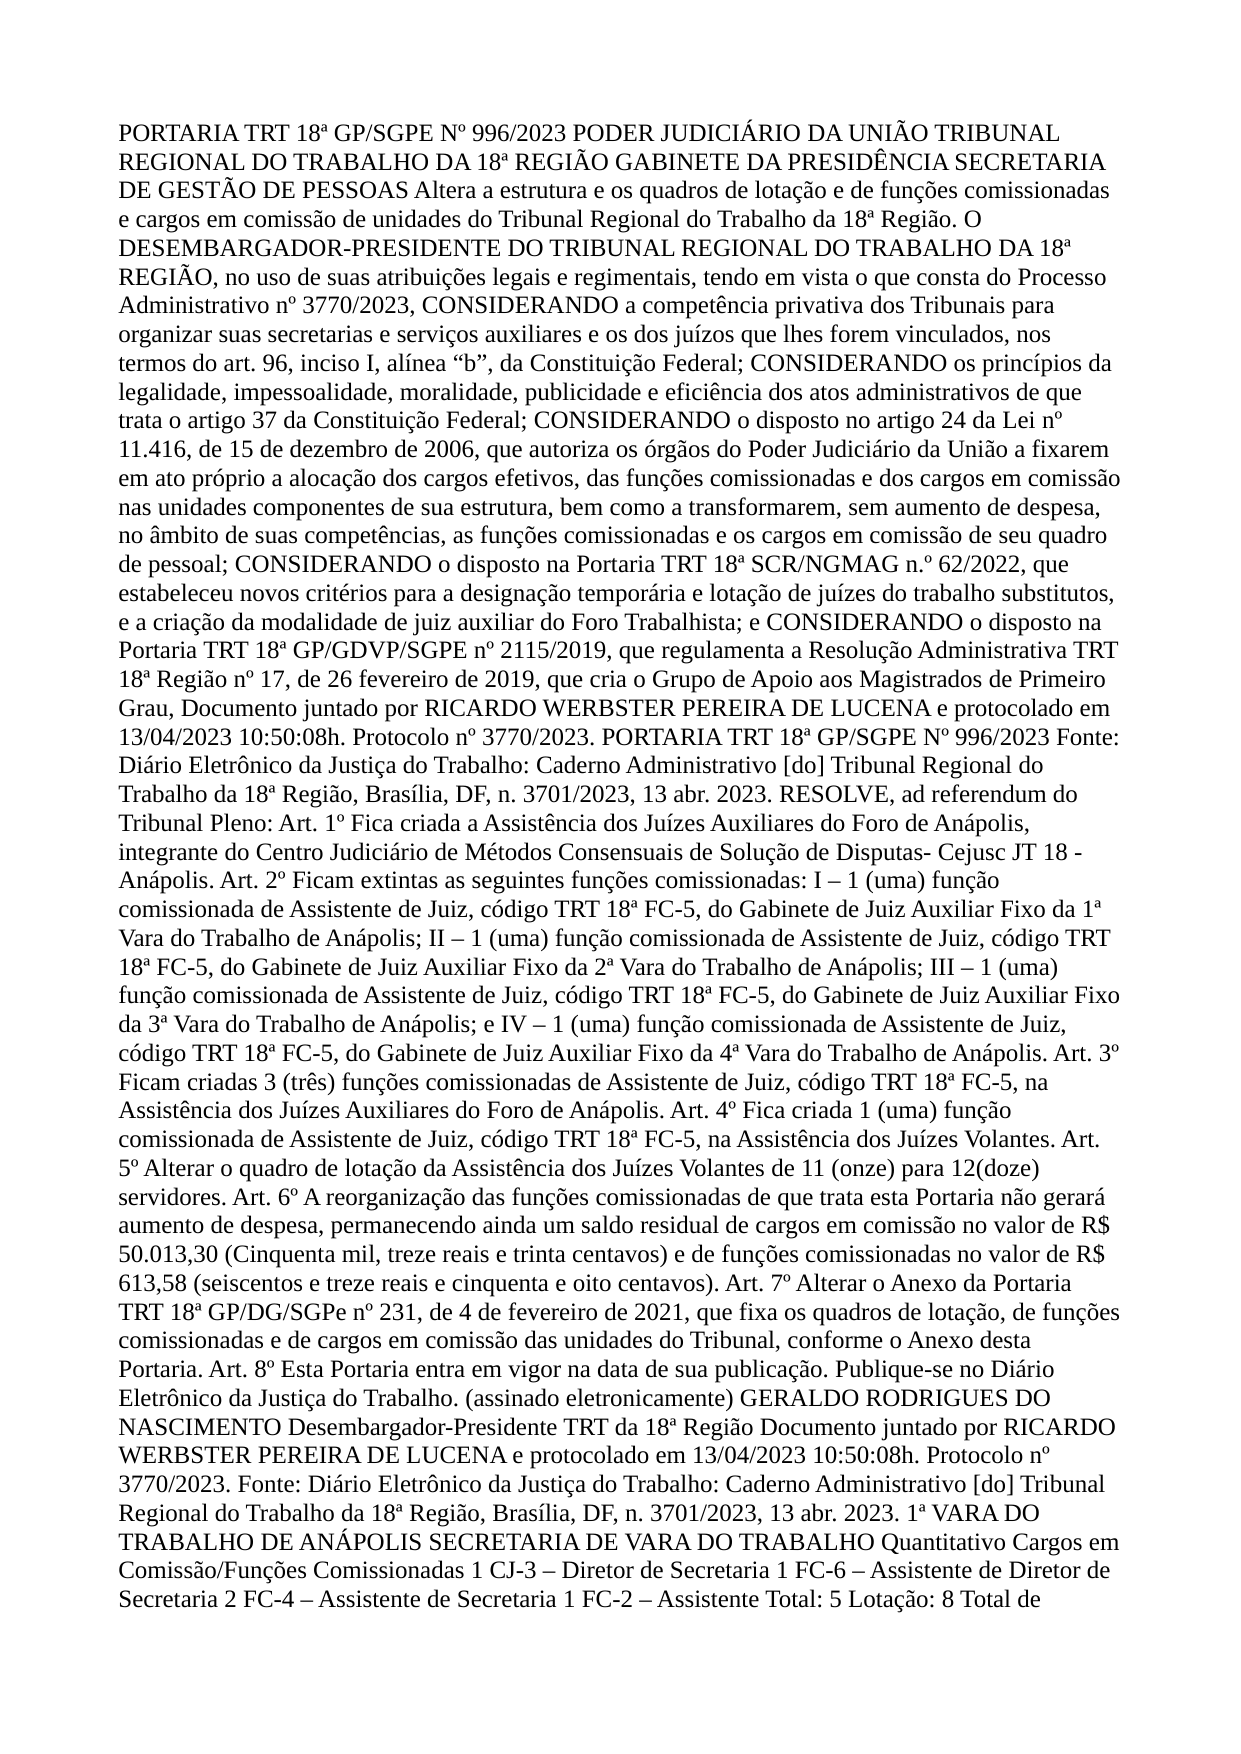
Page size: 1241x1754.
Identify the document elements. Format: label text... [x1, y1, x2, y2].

text PORTARIA TRT 18ª GP/SGPE Nº 996/2023 PODER JUDICIÁRIO DA UNIÃO TRIBUNAL REGIONAL DO TRABALHO DA 18ª REGIÃO GABINETE DA PRESIDÊNCIA SECRETARIA DE GESTÃO DE PESSOAS Altera a estrutura e os quadros de lotação e de funções comissionadas e cargos em comissão de unidades do Tribunal Regional do Trabalho da 18ª Região. O DESEMBARGADOR-PRESIDENTE DO TRIBUNAL REGIONAL DO TRABALHO DA 18ª REGIÃO, no uso de suas atribuições legais e regimentais, tendo em vista o que consta do Processo Administrativo nº 3770/2023, CONSIDERANDO a competência privativa dos Tribunais para organizar suas secretarias e serviços auxiliares e os dos juízos que lhes forem vinculados, nos termos do art. 96, inciso I, alínea “b”, da Constituição Federal; CONSIDERANDO os princípios da legalidade, impessoalidade, moralidade, publicidade e eficiência dos atos administrativos de que trata o artigo 37 da Constituição Federal; CONSIDERANDO o disposto no artigo 24 da Lei nº 11.416, de 15 de dezembro de 2006, que autoriza os órgãos do Poder Judiciário da União a fixarem em ato próprio a alocação dos cargos efetivos, das funções comissionadas e dos cargos em comissão nas unidades componentes de sua estrutura, bem como a transformarem, sem aumento de despesa, no âmbito de suas competências, as funções comissionadas e os cargos em comissão de seu quadro de pessoal; CONSIDERANDO o disposto na Portaria TRT 18ª SCR/NGMAG n.º 62/2022, que estabeleceu novos critérios para a designação temporária e lotação de juízes do trabalho substitutos, e a criação da modalidade de juiz auxiliar do Foro Trabalhista; e CONSIDERANDO o disposto na Portaria TRT 18ª GP/GDVP/SGPE nº 2115/2019, que regulamenta a Resolução Administrativa TRT 18ª Região nº 17, de 26 fevereiro de 2019, que cria o Grupo de Apoio aos Magistrados de Primeiro Grau, Documento juntado por RICARDO WERBSTER PEREIRA DE LUCENA e protocolado em 13/04/2023 10:50:08h. Protocolo nº 3770/2023. PORTARIA TRT 18ª GP/SGPE Nº 996/2023 Fonte: Diário Eletrônico da Justiça do Trabalho: Caderno Administrativo [do] Tribunal Regional do Trabalho da 18ª Região, Brasília, DF, n. 3701/2023, 13 abr. 2023. RESOLVE, ad referendum do Tribunal Pleno: Art. 1º Fica criada a Assistência dos Juízes Auxiliares do Foro de Anápolis, integrante do Centro Judiciário de Métodos Consensuais de Solução de Disputas- Cejusc JT 18 - Anápolis. Art. 2º Ficam extintas as seguintes funções comissionadas: I – 1 (uma) função comissionada de Assistente de Juiz, código TRT 18ª FC-5, do Gabinete de Juiz Auxiliar Fixo da 1ª Vara do Trabalho de Anápolis; II – 1 (uma) função comissionada de Assistente de Juiz, código TRT 18ª FC-5, do Gabinete de Juiz Auxiliar Fixo da 2ª Vara do Trabalho de Anápolis; III – 1 (uma) função comissionada de Assistente de Juiz, código TRT 18ª FC-5, do Gabinete de Juiz Auxiliar Fixo da 3ª Vara do Trabalho de Anápolis; e IV – 1 (uma) função comissionada de Assistente de Juiz, código TRT 18ª FC-5, do Gabinete de Juiz Auxiliar Fixo da 4ª Vara do Trabalho de Anápolis. Art. 3º Ficam criadas 3 (três) funções comissionadas de Assistente de Juiz, código TRT 18ª FC-5, na Assistência dos Juízes Auxiliares do Foro de Anápolis. Art. 4º Fica criada 1 (uma) função comissionada de Assistente de Juiz, código TRT 18ª FC-5, na Assistência dos Juízes Volantes. Art. 5º Alterar o quadro de lotação da Assistência dos Juízes Volantes de 11 (onze) para 12(doze) servidores. Art. 6º A reorganização das funções comissionadas de que trata esta Portaria não gerará aumento de despesa, permanecendo ainda um saldo residual de cargos em comissão no valor de R$ 50.013,30 (Cinquenta mil, treze reais e trinta centavos) e de funções comissionadas no valor de R$ 613,58 (seiscentos e treze reais e cinquenta e oito centavos). Art. 7º Alterar o Anexo da Portaria TRT 18ª GP/DG/SGPe nº 231, de 4 de fevereiro de 2021, que fixa os quadros de lotação, de funções comissionadas e de cargos em comissão das unidades do Tribunal, conforme o Anexo desta Portaria. Art. 8º Esta Portaria entra em vigor na data de sua publicação. Publique-se no Diário Eletrônico da Justiça do Trabalho. (assinado eletronicamente) GERALDO RODRIGUES DO NASCIMENTO Desembargador-Presidente TRT da 18ª Região Documento juntado por RICARDO WERBSTER PEREIRA DE LUCENA e protocolado em 13/04/2023 10:50:08h. Protocolo nº 3770/2023. Fonte: Diário Eletrônico da Justiça do Trabalho: Caderno Administrativo [do] Tribunal Regional do Trabalho da 18ª Região, Brasília, DF, n. 3701/2023, 13 abr. 2023. 1ª VARA DO TRABALHO DE ANÁPOLIS SECRETARIA DE VARA DO TRABALHO Quantitativo Cargos em Comissão/Funções Comissionadas 1 CJ-3 – Diretor de Secretaria 1 FC-6 – Assistente de Diretor de Secretaria 2 FC-4 – Assistente de Secretaria 1 FC-2 – Assistente Total: 5 Lotação: 8 Total de [118, 118, 1122, 1613]
